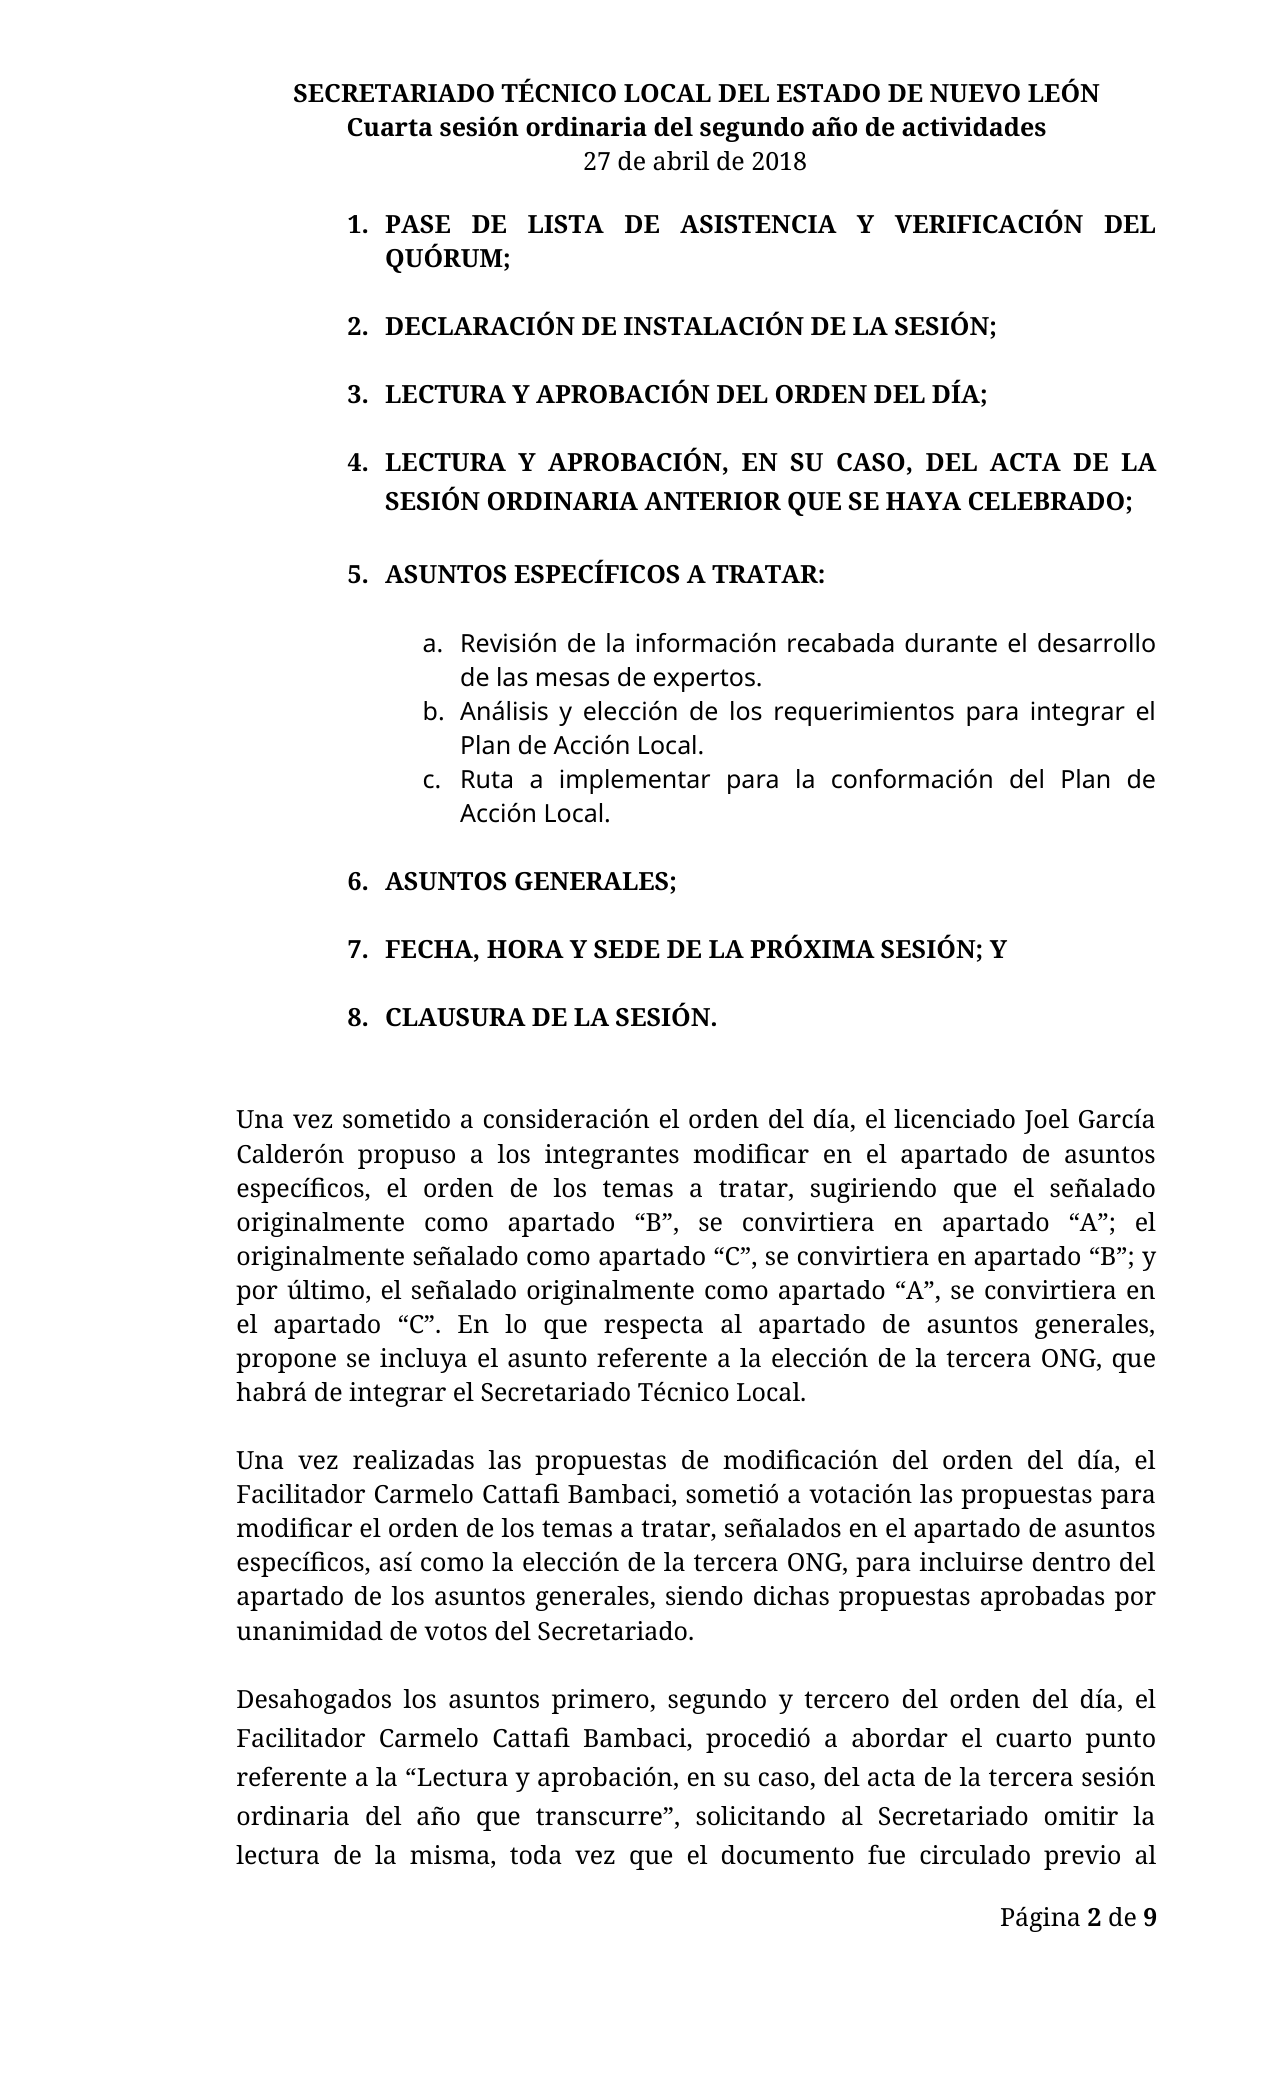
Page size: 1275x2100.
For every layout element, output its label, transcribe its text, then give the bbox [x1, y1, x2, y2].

list ASUNTOS GENERALES; [347, 864, 1157, 898]
list LECTURA Y APROBACIÓN DEL ORDEN DEL DÍA; [347, 377, 1157, 411]
list LECTURA Y APROBACIÓN, EN SU CASO, DEL ACTA DE LA SESIÓN ORDINARIA ANTERIOR QUE SE HAYA CELEBRADO; [347, 445, 1157, 518]
list Revisión de la información recabada durante el desarrollo de las mesas de expertos. [422, 625, 1157, 693]
list CLAUSURA DE LA SESIÓN. [347, 1000, 1157, 1034]
text Una vez sometido a consideración el orden del día, el licenciado Joel García Calderón propuso a los integrantes modificar en el apartado de asuntos específicos, el orden de los temas a tratar, sugiriendo que el señalado originalmente como apartado “B”, se convirtiera en apartado “A”; el originalmente señalado como apartado “C”, se convirtiera en apartado “B”; y por último, el señalado originalmente como apartado “A”, se convirtiera en el apartado “C”. En lo que respecta al apartado de asuntos generales, propone se incluya el asunto referente a la elección de la tercera ONG, que habrá de integrar el Secretariado Técnico Local. [236, 1102, 1157, 1409]
text Una vez realizadas las propuestas de modificación del orden del día, el Facilitador Carmelo Cattafi Bambaci, sometió a votación las propuestas para modificar el orden de los temas a tratar, señalados en el apartado de asuntos específicos, así como la elección de la tercera ONG, para incluirse dentro del apartado de los asuntos generales, siendo dichas propuestas aprobadas por unanimidad de votos del Secretariado. [236, 1443, 1157, 1647]
list FECHA, HORA Y SEDE DE LA PRÓXIMA SESIÓN; Y [347, 932, 1157, 966]
list DECLARACIÓN DE INSTALACIÓN DE LA SESIÓN; [347, 308, 1157, 343]
list ASUNTOS ESPECÍFICOS A TRATAR: [347, 557, 1157, 591]
text Desahogados los asuntos primero, segundo y tercero del orden del día, el Facilitador Carmelo Cattafi Bambaci, procedió a abordar el cuarto punto referente a la “Lectura y aprobación, en su caso, del acta de la tercera sesión ordinaria del año que transcurre”, solicitando al Secretariado omitir la lectura de la misma, toda vez que el documento fue circulado previo al [236, 1681, 1157, 1872]
list Ruta a implementar para la conformación del Plan de Acción Local. [422, 762, 1157, 830]
list Análisis y elección de los requerimientos para integrar el Plan de Acción Local. [422, 693, 1157, 762]
list PASE DE LISTA DE ASISTENCIA Y VERIFICACIÓN DEL QUÓRUM; [347, 206, 1157, 274]
